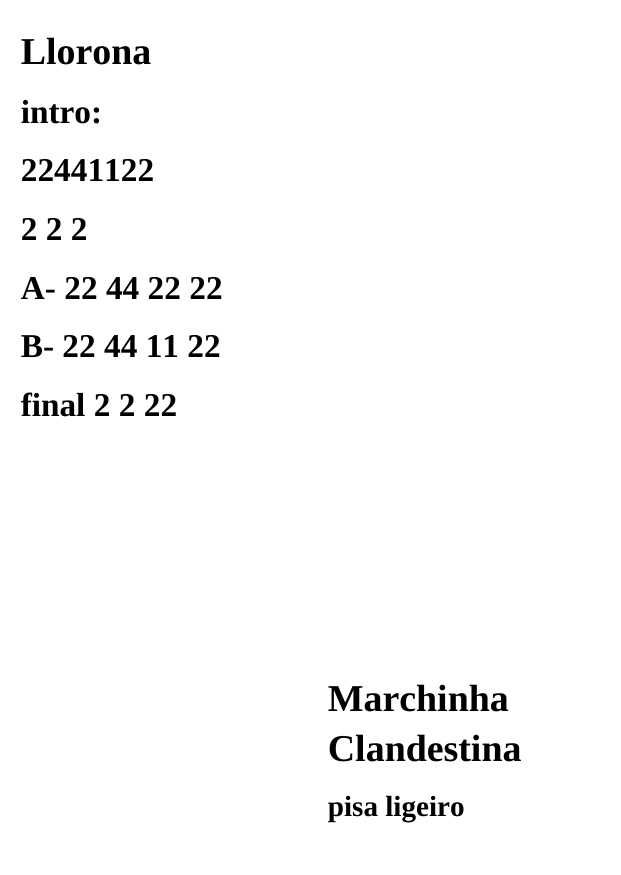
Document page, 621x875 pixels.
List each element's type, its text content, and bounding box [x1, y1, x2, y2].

text final 2 2 22 [21, 385, 298, 423]
text 2 2 2 [21, 209, 298, 248]
text A- 22 44 22 22 [21, 268, 298, 306]
text pisa ligeiro [328, 789, 605, 822]
text B- 22 44 11 22 [21, 327, 298, 365]
subtitle Llorona [21, 29, 298, 73]
text 22441122 [21, 151, 298, 189]
text intro: [21, 92, 298, 130]
subtitle Marchinha Clandestina [328, 676, 605, 770]
